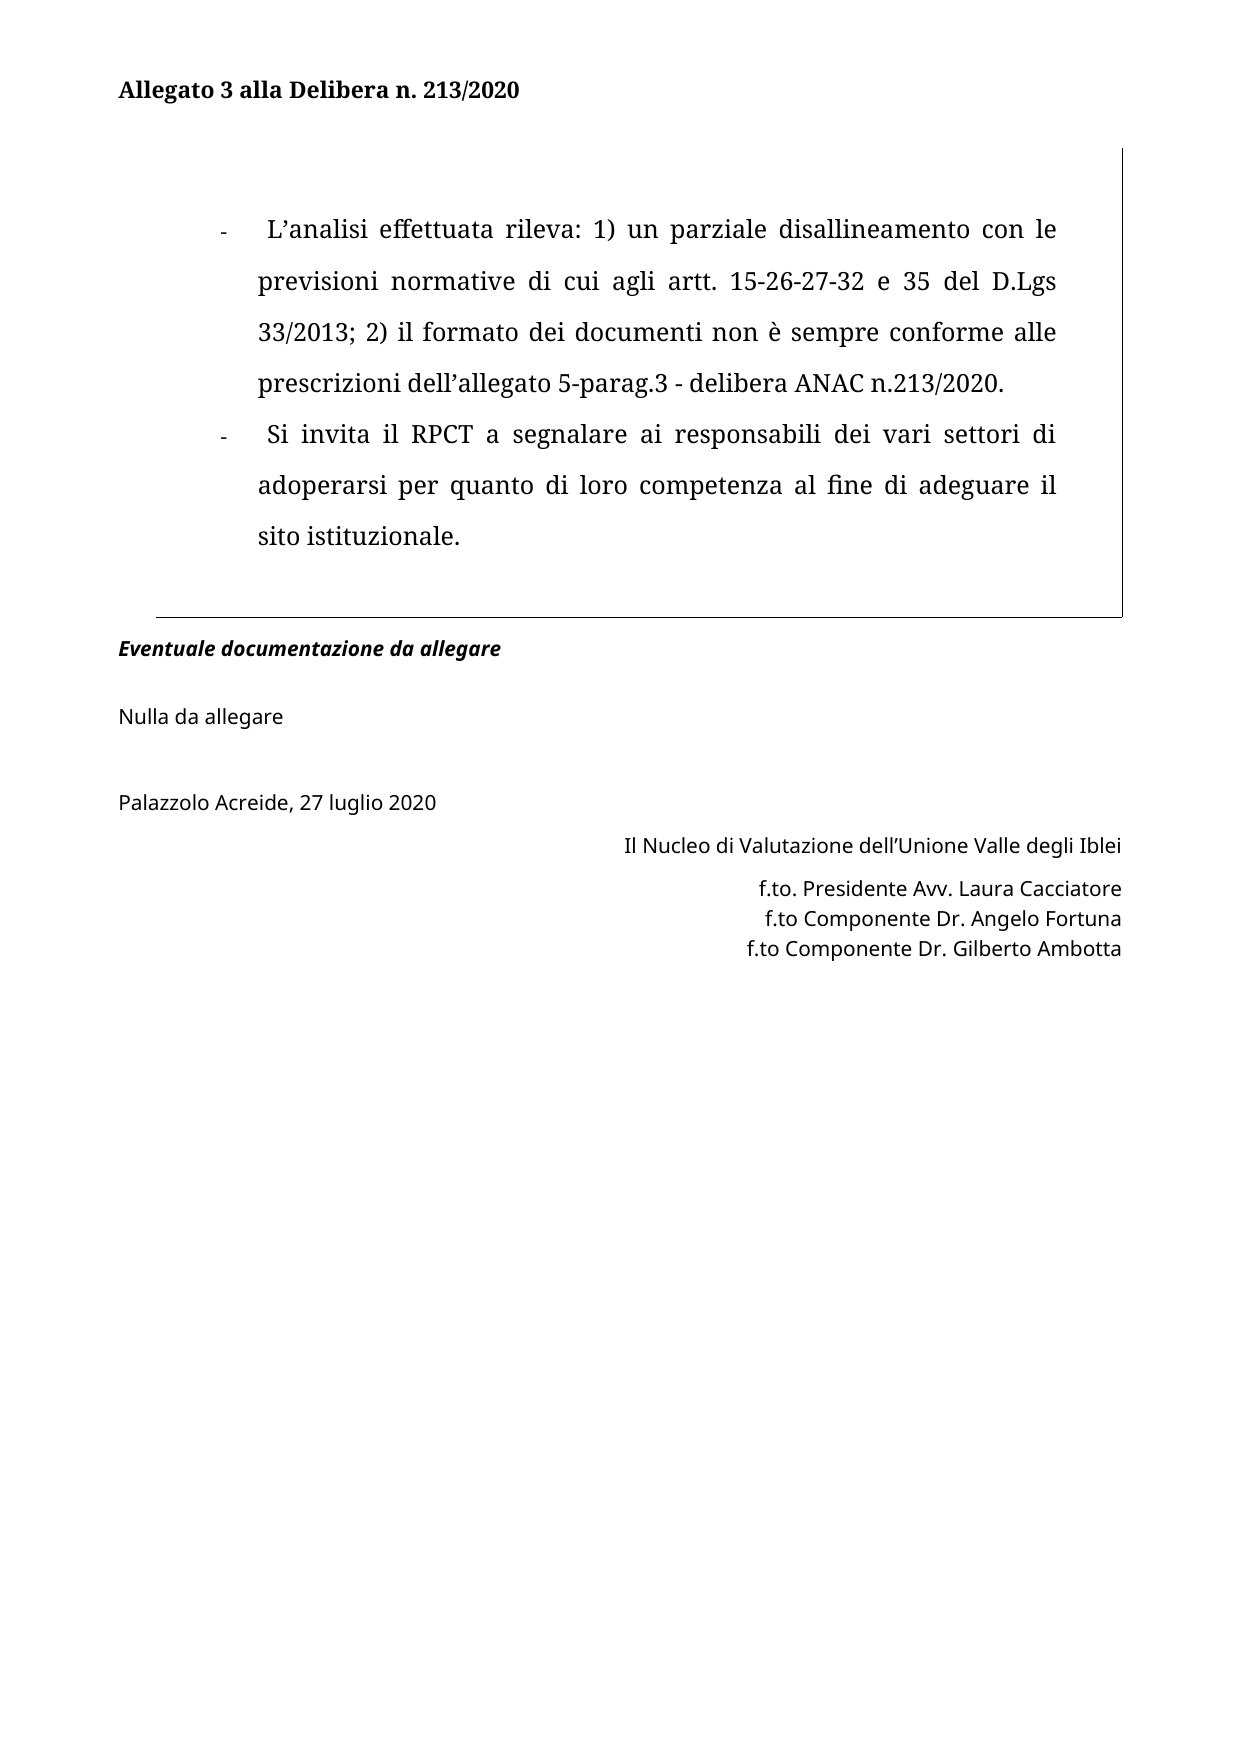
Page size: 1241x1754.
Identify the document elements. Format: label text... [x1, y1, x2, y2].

list Si invita il RPCT a segnalare ai responsabili dei vari settori di adoperarsi per quanto di loro competenza al fine di adeguare il sito istituzionale. [156, 352, 1122, 617]
text f.to Componente Dr. Angelo Fortuna [634, 904, 1122, 932]
text Nulla da allegare [118, 702, 1122, 730]
text f.to Componente Dr. Gilberto Ambotta [634, 934, 1122, 963]
list L’analisi effettuata rileva: 1) un parziale disallineamento con le previsioni normative di cui agli artt. 15-26-27-32 e 35 del D.Lgs 33/2013; 2) il formato dei documenti non è sempre conforme alle prescrizioni dell’allegato 5-parag.3 - delibera ANAC n.213/2020. [156, 148, 1122, 352]
text f.to. Presidente Avv. Laura Cacciatore [634, 874, 1122, 902]
text Il Nucleo di Valutazione dell’Unione Valle degli Iblei [118, 831, 1122, 859]
text Palazzolo Acreide, 27 luglio 2020 [118, 788, 1122, 816]
text Eventuale documentazione da allegare [118, 634, 1122, 662]
